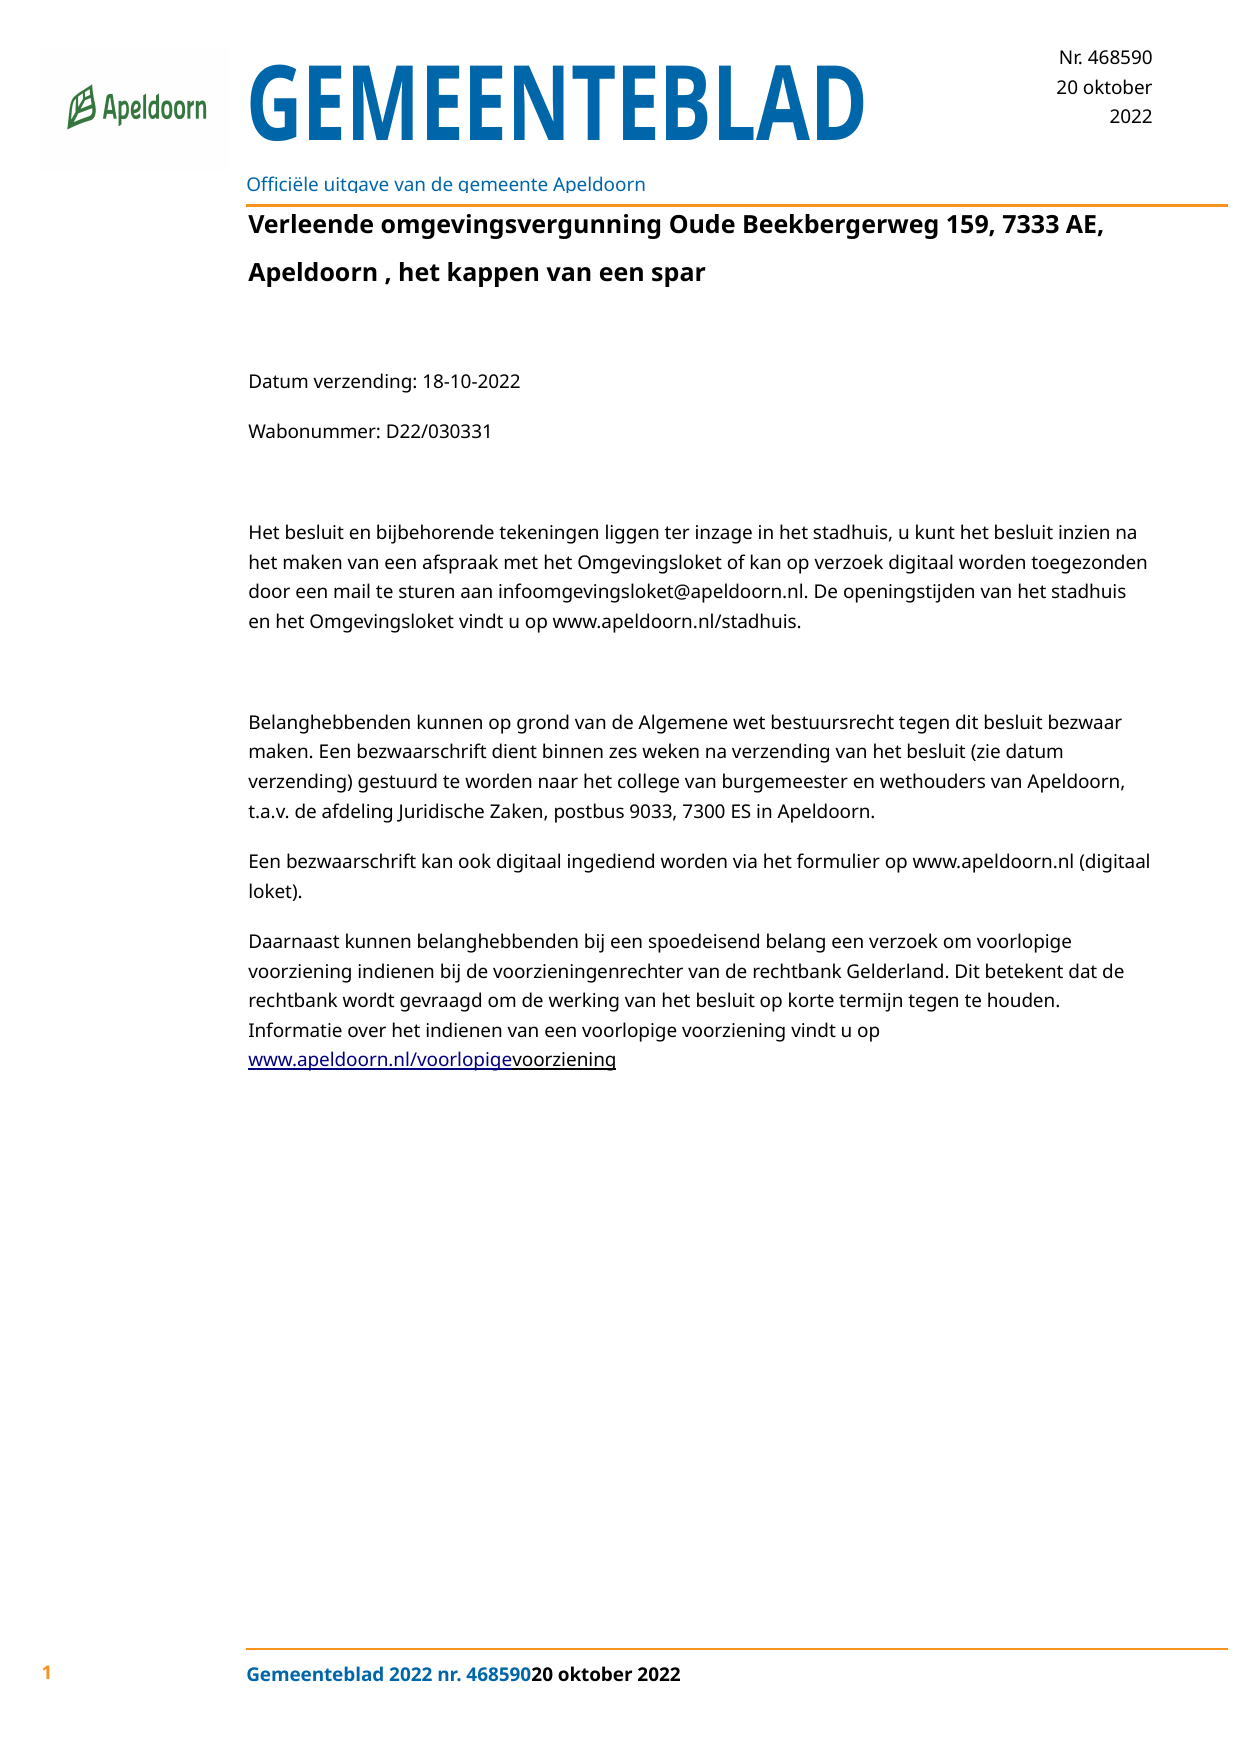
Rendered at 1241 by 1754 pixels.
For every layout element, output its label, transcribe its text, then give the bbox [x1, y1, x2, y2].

picture [41, 47, 231, 172]
text Verleende omgevingsvergunning Oude Beekbergerweg 159, 7333 AE, Apeldoorn , het kappen van een spar [248, 207, 1152, 288]
text Datum verzending: 18-10-2022 [248, 368, 1152, 394]
text Belanghebbenden kunnen op grond van de Algemene wet bestuursrecht tegen dit besluit bezwaar maken. Een bezwaarschrift dient binnen zes weken na verzending van het besluit (zie datum verzending) gestuurd te worden naar het college van burgemeester en wethouders van Apeldoorn, t.a.v. de afdeling Juridische Zaken, postbus 9033, 7300 ES in Apeldoorn. [248, 709, 1152, 824]
text Het besluit en bijbehorende tekeningen liggen ter inzage in het stadhuis, u kunt het besluit inzien na het maken van een afspraak met het Omgevingsloket of kan op verzoek digitaal worden toegezonden door een mail te sturen aan infoomgevingsloket@apeldoorn.nl. De openingstijden van het stadhuis en het Omgevingsloket vindt u op www.apeldoorn.nl/stadhuis. [248, 519, 1152, 634]
text Een bezwaarschrift kan ook digitaal ingediend worden via het formulier op www.apeldoorn.nl (digitaal loket). [248, 848, 1152, 904]
text Wabonummer: D22/030331 [248, 419, 1152, 444]
text Daarnaast kunnen belanghebbenden bij een spoedeisend belang een verzoek om voorlopige voorziening indienen bij de voorzieningenrechter van de rechtbank Gelderland. Dit betekent dat de rechtbank wordt gevraagd om de werking van het besluit op korte termijn tegen te houden. Informatie over het indienen van een voorlopige voorziening vindt u op www.apeldoorn.nl/voorlopigevoorziening [248, 928, 1152, 1072]
